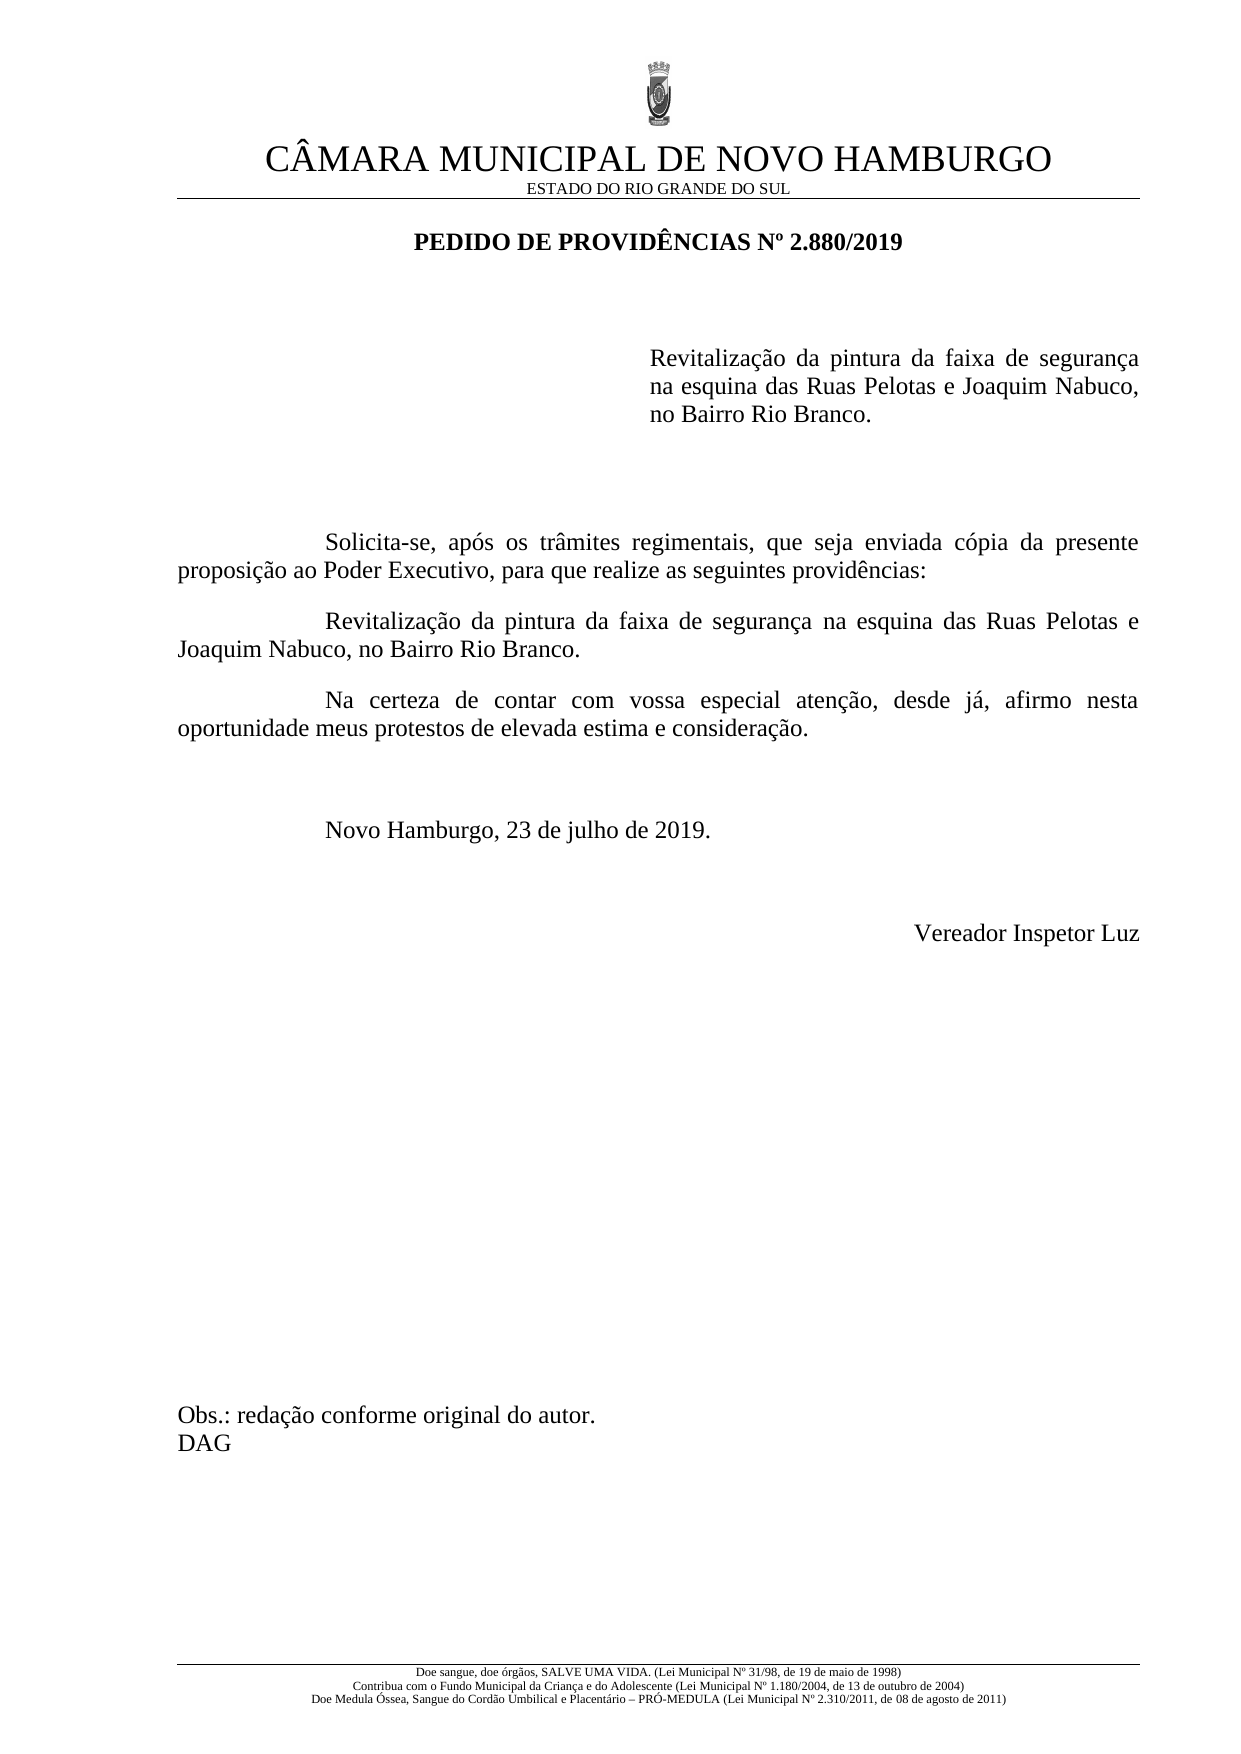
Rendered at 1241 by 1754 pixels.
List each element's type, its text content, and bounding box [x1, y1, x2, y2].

list Revitalização da pintura da faixa de segurança na esquina das Ruas Pelotas e Joaquim Nabuco, no Bairro Rio Branco. [649, 344, 1140, 428]
text Solicita-se, após os trâmites regimentais, que seja enviada cópia da presente proposição ao Poder Executivo, para que realize as seguintes providências: [177, 528, 1140, 583]
text Novo Hamburgo, 23 de julho de 2019. [177, 816, 1140, 844]
text Revitalização da pintura da faixa de segurança na esquina das Ruas Pelotas e Joaquim Nabuco, no Bairro Rio Branco. [177, 607, 1140, 662]
text DAG [177, 1429, 1140, 1457]
text Na certeza de contar com vossa especial atenção, desde já, afirmo nesta oportunidade meus protestos de elevada estima e consideração. [177, 686, 1140, 741]
text Vereador Inspetor Luz [177, 919, 1140, 946]
text PEDIDO DE PROVIDÊNCIAS Nº 2.880/2019 [177, 228, 1140, 256]
text Obs.: redação conforme original do autor. [177, 1401, 1140, 1429]
